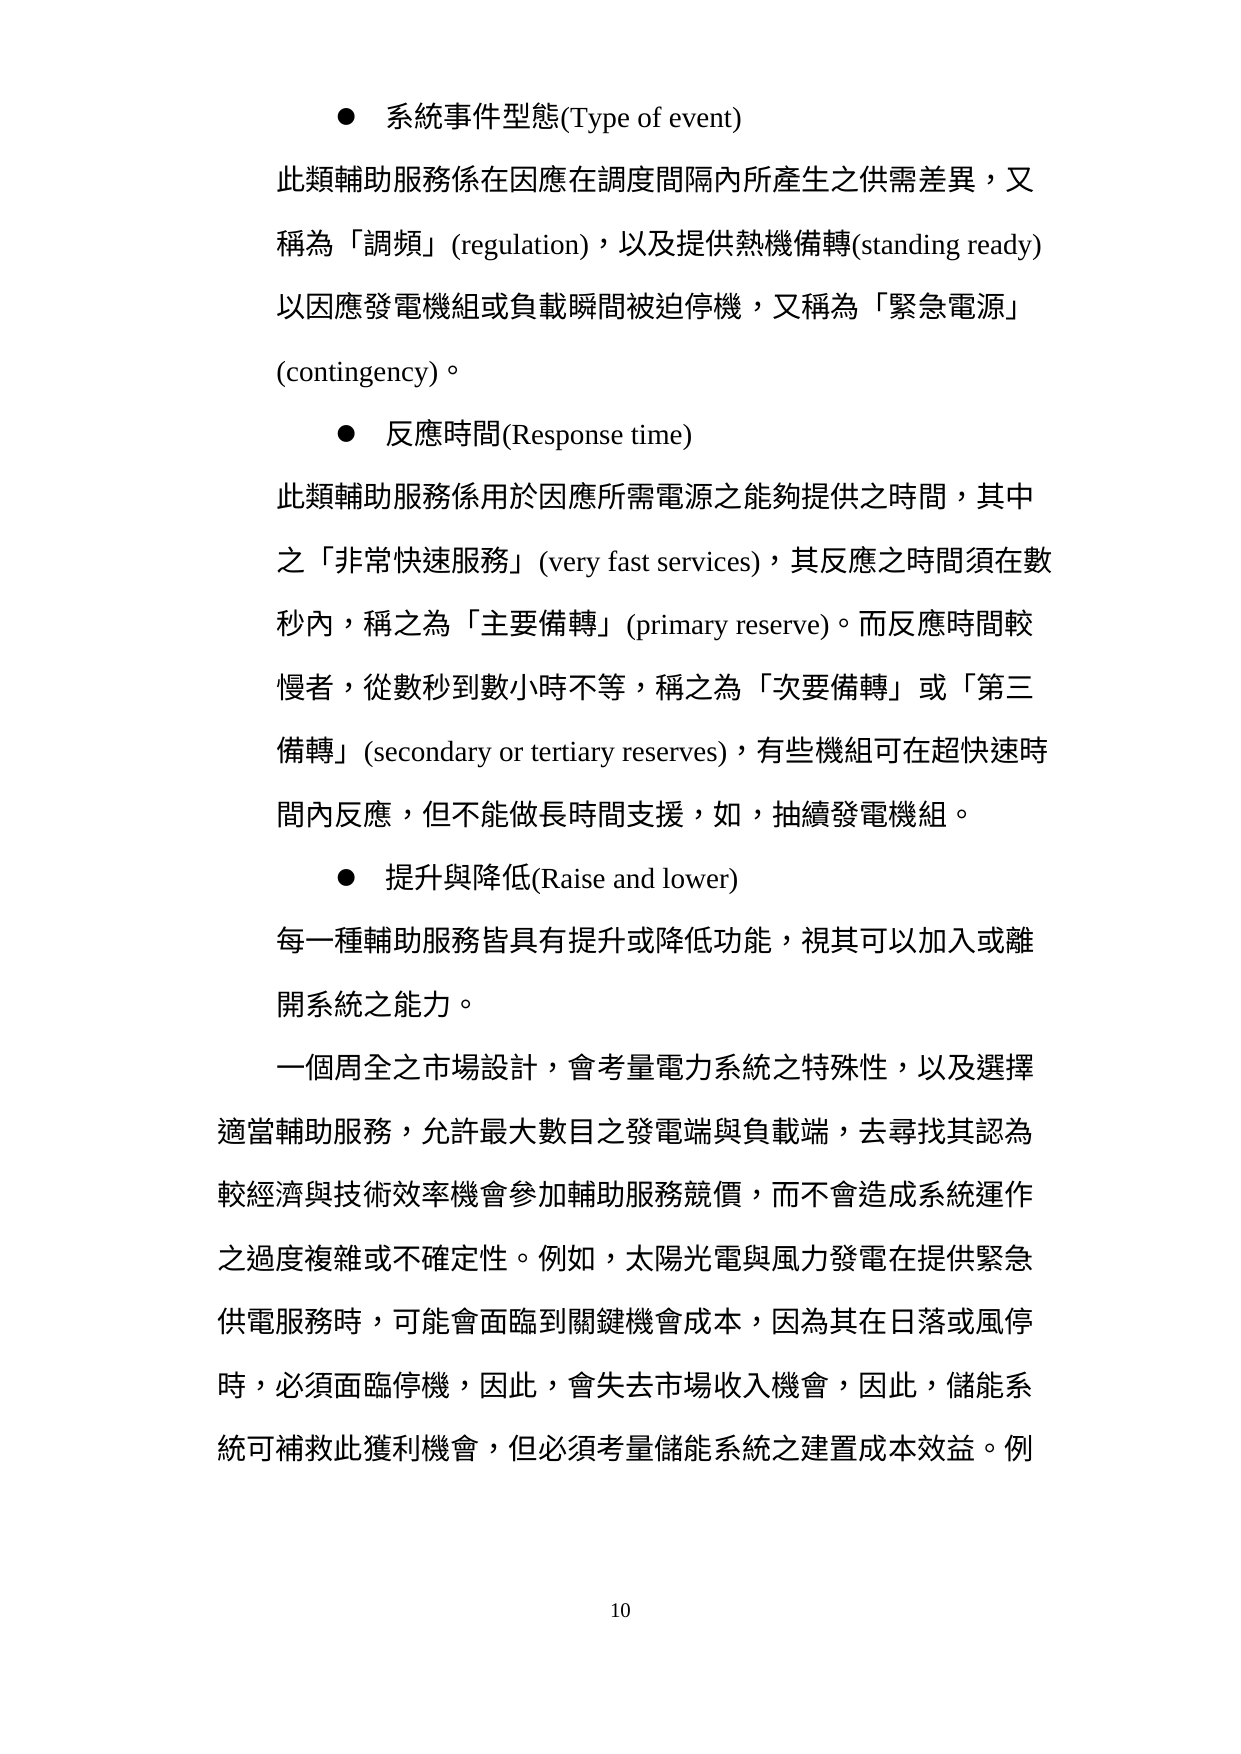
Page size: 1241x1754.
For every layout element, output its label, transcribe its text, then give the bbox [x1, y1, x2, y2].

text 此類輔助服務係在因應在調度間隔內所產生之供需差異，又稱為「調頻」(regulation)，以及提供熱機備轉(standing ready)以因應發電機組或負載瞬間被迫停機，又稱為「緊急電源」(contingency)。 [276, 157, 1053, 389]
list 提升與降低(Raise and lower) [335, 854, 1053, 897]
text 一個周全之市場設計，會考量電力系統之特殊性，以及選擇適當輔助服務，允許最大數目之發電端與負載端，去尋找其認為較經濟與技術效率機會參加輔助服務競價，而不會造成系統運作之過度複雜或不確定性。例如，太陽光電與風力發電在提供緊急供電服務時，可能會面臨到關鍵機會成本，因為其在日落或風停時，必須面臨停機，因此，會失去市場收入機會，因此，儲能系統可補救此獲利機會，但必須考量儲能系統之建置成本效益。例 [217, 1045, 1053, 1468]
text 此類輔助服務係用於因應所需電源之能夠提供之時間，其中之「非常快速服務」(very fast services)，其反應之時間須在數秒內，稱之為「主要備轉」(primary reserve)。而反應時間較慢者，從數秒到數小時不等，稱之為「次要備轉」或「第三備轉」(secondary or tertiary reserves)，有些機組可在超快速時間內反應，但不能做長時間支援，如，抽續發電機組。 [276, 474, 1053, 833]
list 反應時間(Response time) [335, 411, 1053, 453]
text 每一種輔助服務皆具有提升或降低功能，視其可以加入或離開系統之能力。 [276, 918, 1053, 1024]
list 系統事件型態(Type of event) [335, 93, 1053, 136]
